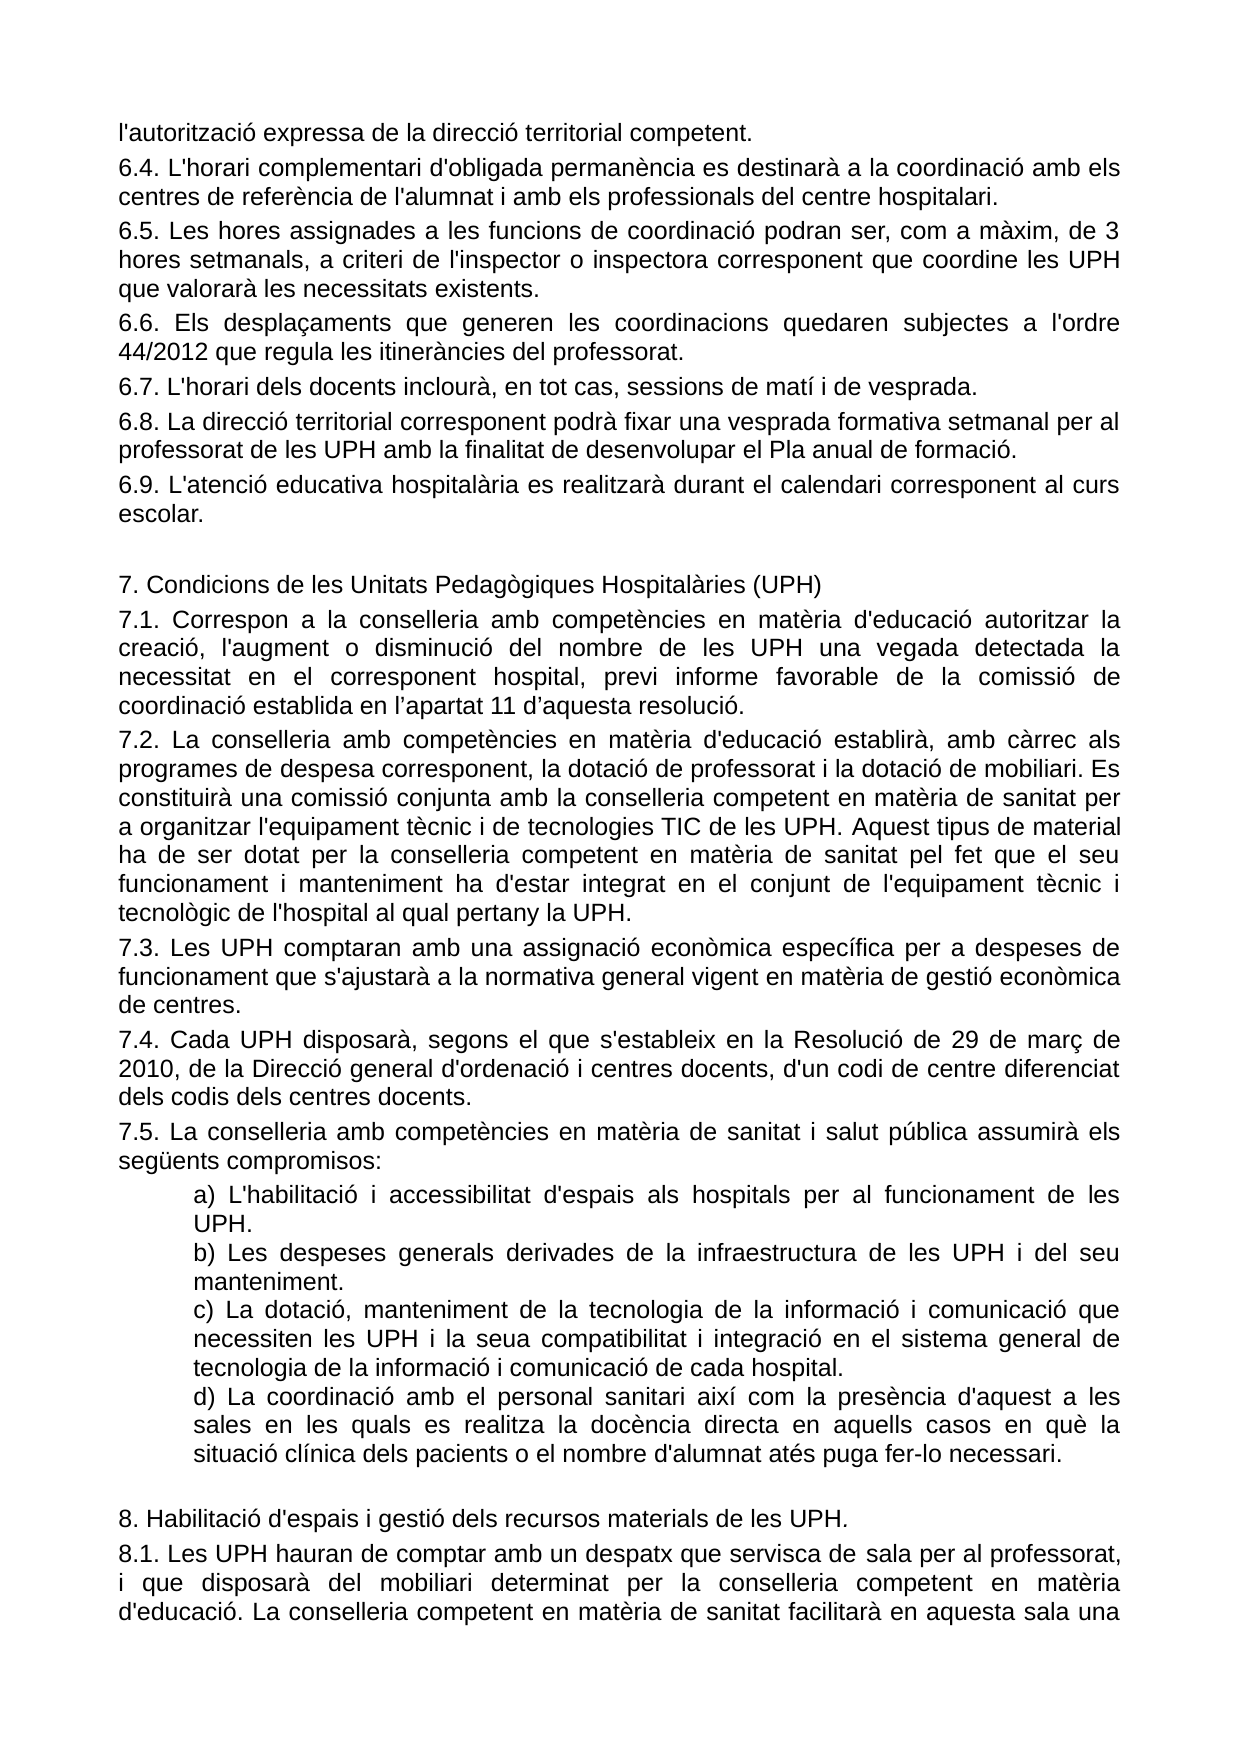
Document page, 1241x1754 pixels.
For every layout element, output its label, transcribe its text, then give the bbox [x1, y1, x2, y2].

text 8. Habilitació d'espais i gestió dels recursos materials de les UPH. [118, 1504, 1122, 1533]
text 7.1. Correspon a la conselleria amb competències en matèria d'educació autoritzar la creació, l'augment o disminució del nombre de les UPH una vegada detectada la necessitat en el corresponent hospital, previ informe favorable de la comissió de coordinació establida en l’apartat 11 d’aquesta resolució. [118, 604, 1122, 719]
text 7.3. Les UPH comptaran amb una assignació econòmica específica per a despeses de funcionament que s'ajustarà a la normativa general vigent en matèria de gestió econòmica de centres. [118, 933, 1122, 1019]
text 7.4. Cada UPH disposarà, segons el que s'estableix en la Resolució de 29 de març de 2010, de la Direcció general d'ordenació i centres docents, d'un codi de centre diferenciat dels codis dels centres docents. [118, 1025, 1122, 1111]
text 6.7. L'horari dels docents inclourà, en tot cas, sessions de matí i de vesprada. [118, 372, 1122, 401]
text a) L'habilitació i accessibilitat d'espais als hospitals per al funcionament de les UPH. [193, 1181, 1122, 1238]
text 7. Condicions de les Unitats Pedagògiques Hospitalàries (UPH) [118, 570, 1122, 599]
text b) Les despeses generals derivades de la infraestructura de les UPH i del seu manteniment. [193, 1238, 1122, 1296]
text 6.5. Les hores assignades a les funcions de coordinació podran ser, com a màxim, de 3 hores setmanals, a criteri de l'inspector o inspectora corresponent que coordine les UPH que valorarà les necessitats existents. [118, 216, 1122, 302]
text c) La dotació, manteniment de la tecnologia de la informació i comunicació que necessiten les UPH i la seua compatibilitat i integració en el sistema general de tecnologia de la informació i comunicació de cada hospital. [193, 1296, 1122, 1382]
text 6.8. La direcció territorial corresponent podrà fixar una vesprada formativa setmanal per al professorat de les UPH amb la finalitat de desenvolupar el Pla anual de formació. [118, 407, 1122, 464]
text 7.2. La conselleria amb competències en matèria d'educació establirà, amb càrrec als programes de despesa corresponent, la dotació de professorat i la dotació de mobiliari. Es constituirà una comissió conjunta amb la conselleria competent en matèria de sanitat per a organitzar l'equipament tècnic i de tecnologies TIC de les UPH. Aquest tipus de material ha de ser dotat per la conselleria competent en matèria de sanitat pel fet que el seu funcionament i manteniment ha d'estar integrat en el conjunt de l'equipament tècnic i tecnològic de l'hospital al qual pertany la UPH. [118, 726, 1122, 927]
text 6.6. Els desplaçaments que generen les coordinacions quedaren subjectes a l'ordre 44/2012 que regula les itineràncies del professorat. [118, 308, 1122, 366]
text 8.1. Les UPH hauran de comptar amb un despatx que servisca de sala per al professorat, i que disposarà del mobiliari determinat per la conselleria competent en matèria d'educació. La conselleria competent en matèria de sanitat facilitarà en aquesta sala una [118, 1539, 1122, 1625]
text 6.9. L'atenció educativa hospitalària es realitzarà durant el calendari corresponent al curs escolar. [118, 470, 1122, 527]
text 7.5. La conselleria amb competències en matèria de sanitat i salut pública assumirà els següents compromisos: [118, 1117, 1122, 1174]
text l'autorització expressa de la direcció territorial competent. [118, 118, 1122, 147]
text d) La coordinació amb el personal sanitari així com la presència d'aquest a les sales en les quals es realitza la docència directa en aquells casos en què la situació clínica dels pacients o el nombre d'alumnat atés puga fer-lo necessari. [193, 1382, 1122, 1468]
text 6.4. L'horari complementari d'obligada permanència es destinarà a la coordinació amb els centres de referència de l'alumnat i amb els professionals del centre hospitalari. [118, 153, 1122, 210]
